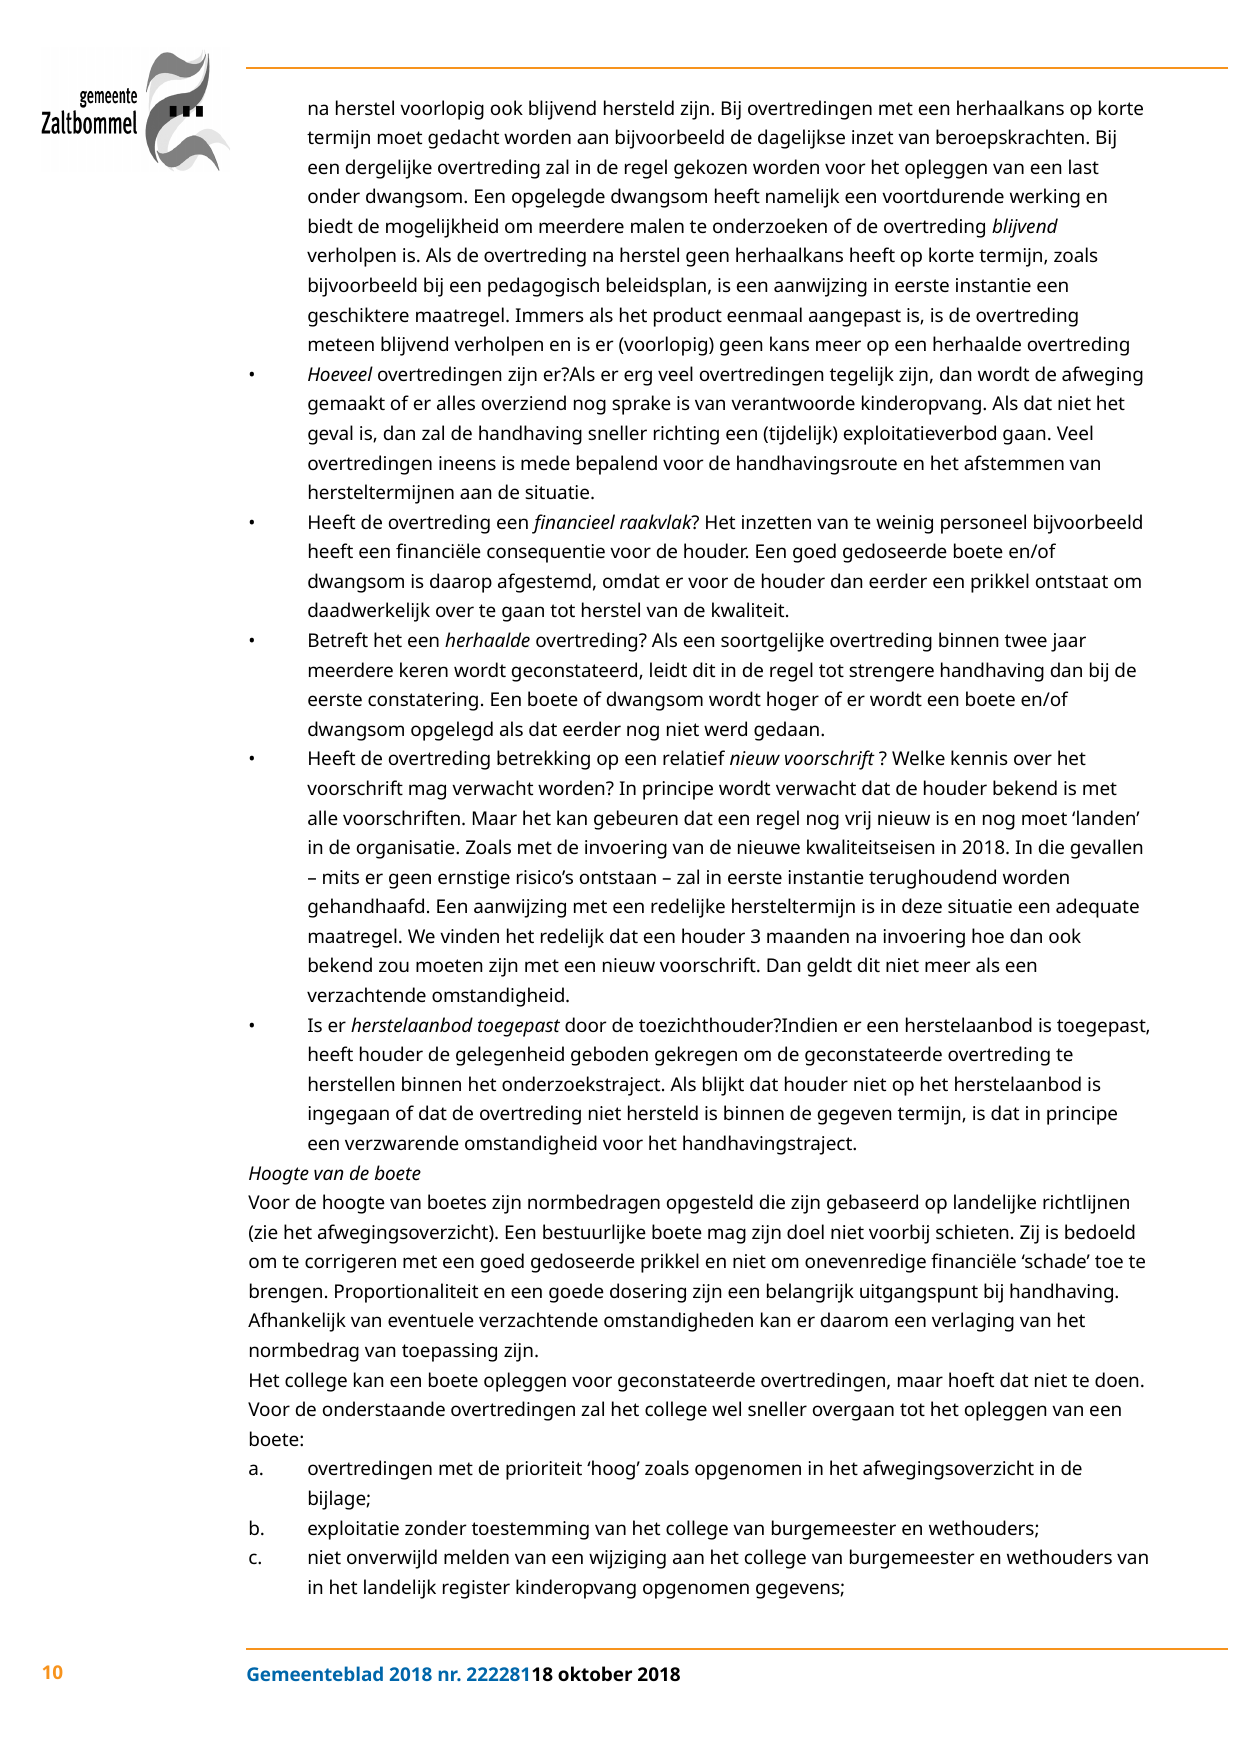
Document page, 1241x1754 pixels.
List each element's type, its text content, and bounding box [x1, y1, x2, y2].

list na herstel voorlopig ook blijvend hersteld zijn. Bij overtredingen met een herhaalkans op korte termijn moet gedacht worden aan bijvoorbeeld de dagelijkse inzet van beroepskrachten. Bij een dergelijke overtreding zal in de regel gekozen worden voor het opleggen van een last onder dwangsom. Een opgelegde dwangsom heeft namelijk een voortdurende werking en biedt de mogelijkheid om meerdere malen te onderzoeken of de overtreding blijvend verholpen is. Als de overtreding na herstel geen herhaalkans heeft op korte termijn, zoals bijvoorbeeld bij een pedagogisch beleidsplan, is een aanwijzing in eerste instantie een geschiktere maatregel. Immers als het product eenmaal aangepast is, is de overtreding meteen blijvend verholpen en is er (voorlopig) geen kans meer op een herhaalde overtreding [248, 95, 1152, 357]
list Betreft het een herhaalde overtreding? Als een soortgelijke overtreding binnen twee jaar meerdere keren wordt geconstateerd, leidt dit in de regel tot strengere handhaving dan bij de eerste constatering. Een boete of dwangsom wordt hoger of er wordt een boete en/of dwangsom opgelegd als dat eerder nog niet werd gedaan. [248, 627, 1152, 742]
text Voor de hoogte van boetes zijn normbedragen opgesteld die zijn gebaseerd op landelijke richtlijnen (zie het afwegingsoverzicht). Een bestuurlijke boete mag zijn doel niet voorbij schieten. Zij is bedoeld om te corrigeren met een goed gedoseerde prikkel en niet om onevenredige financiële ‘schade’ toe te brengen. Proportionaliteit en een goede dosering zijn een belangrijk uitgangspunt bij handhaving. Afhankelijk van eventuele verzachtende omstandigheden kan er daarom een verlaging van het normbedrag van toepassing zijn. [248, 1189, 1152, 1363]
list Hoeveel overtredingen zijn er?Als er erg veel overtredingen tegelijk zijn, dan wordt de afweging gemaakt of er alles overziend nog sprake is van verantwoorde kinderopvang. Als dat niet het geval is, dan zal de handhaving sneller richting een (tijdelijk) exploitatieverbod gaan. Veel overtredingen ineens is mede bepalend voor de handhavingsroute en het afstemmen van hersteltermijnen aan de situatie. [248, 361, 1152, 505]
text Hoogte van de boete [248, 1160, 1152, 1186]
picture [41, 47, 231, 172]
list Heeft de overtreding een financieel raakvlak? Het inzetten van te weinig personeel bijvoorbeeld heeft een financiële consequentie voor de houder. Een goed gedoseerde boete en/of dwangsom is daarop afgestemd, omdat er voor de houder dan eerder een prikkel ontstaat om daadwerkelijk over te gaan tot herstel van de kwaliteit. [248, 509, 1152, 623]
list exploitatie zonder toestemming van het college van burgemeester en wethouders; [248, 1515, 1152, 1541]
text Het college kan een boete opleggen voor geconstateerde overtredingen, maar hoeft dat niet te doen. Voor de onderstaande overtredingen zal het college wel sneller overgaan tot het opleggen van een boete: [248, 1367, 1152, 1452]
list Is er herstelaanbod toegepast door de toezichthouder?Indien er een herstelaanbod is toegepast, heeft houder de gelegenheid geboden gekregen om de geconstateerde overtreding te herstellen binnen het onderzoekstraject. Als blijkt dat houder niet op het herstelaanbod is ingegaan of dat de overtreding niet hersteld is binnen de gegeven termijn, is dat in principe een verzwarende omstandigheid voor het handhavingstraject. [248, 1012, 1152, 1156]
list niet onverwijld melden van een wijziging aan het college van burgemeester en wethouders van in het landelijk register kinderopvang opgenomen gegevens; [248, 1544, 1152, 1600]
list overtredingen met de prioriteit ‘hoog’ zoals opgenomen in het afwegingsoverzicht in de bijlage; [248, 1456, 1152, 1511]
list Heeft de overtreding betrekking op een relatief nieuw voorschrift ? Welke kennis over het voorschrift mag verwacht worden? In principe wordt verwacht dat de houder bekend is met alle voorschriften. Maar het kan gebeuren dat een regel nog vrij nieuw is en nog moet ‘landen’ in de organisatie. Zoals met de invoering van de nieuwe kwaliteitseisen in 2018. In die gevallen – mits er geen ernstige risico’s ontstaan – zal in eerste instantie terughoudend worden gehandhaafd. Een aanwijzing met een redelijke hersteltermijn is in deze situatie een adequate maatregel. We vinden het redelijk dat een houder 3 maanden na invoering hoe dan ook bekend zou moeten zijn met een nieuw voorschrift. Dan geldt dit niet meer als een verzachtende omstandigheid. [248, 746, 1152, 1008]
